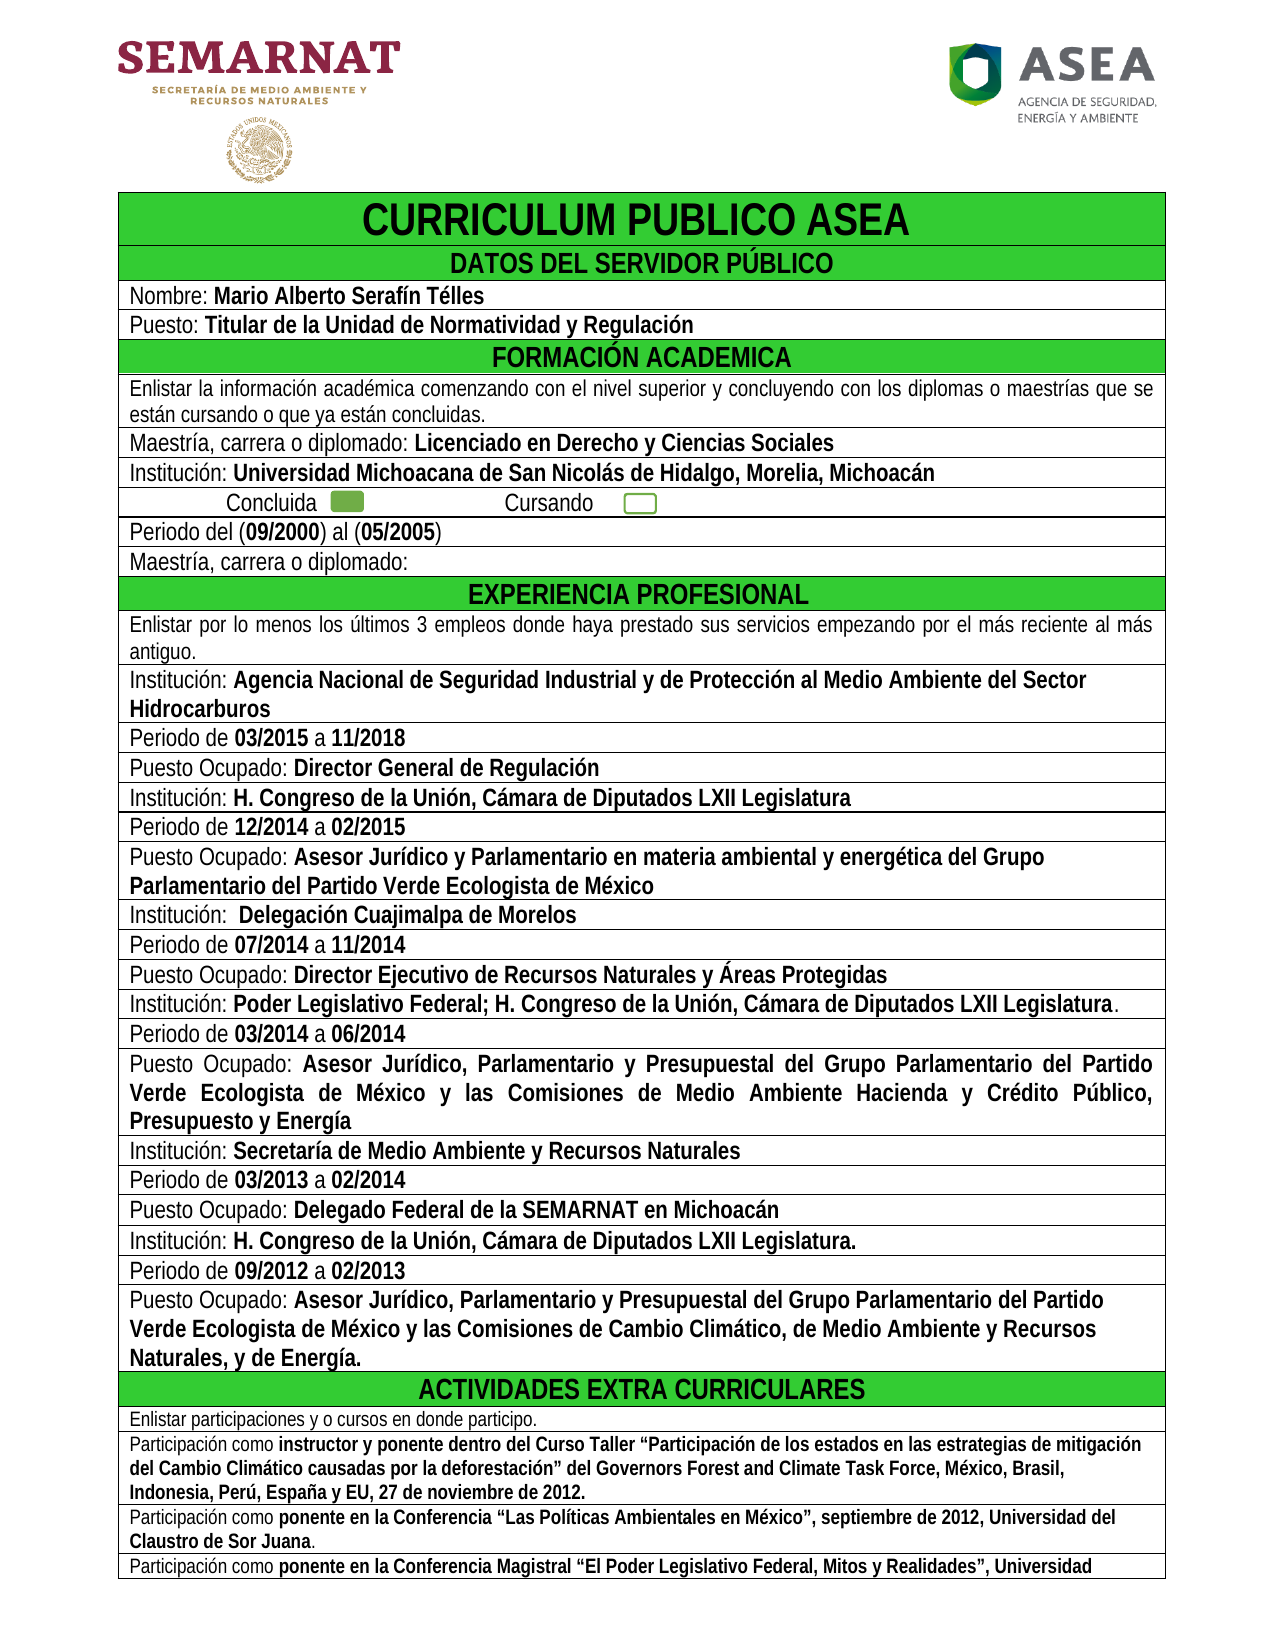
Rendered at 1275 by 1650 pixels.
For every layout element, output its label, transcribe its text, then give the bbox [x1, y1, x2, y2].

table_cell Institución: H. Congreso de la Unión, Cámara de Diputados LXII Legislatura. [119, 1226, 1165, 1254]
table_cell Puesto: Titular de la Unidad de Normatividad y Regulación [119, 310, 1165, 339]
table_cell Institución: Poder Legislativo Federal; H. Congreso de la Unión, Cámara de Diputados LXII Legislatura. [119, 990, 1165, 1018]
table_cell Institución: Secretaría de Medio Ambiente y Recursos Naturales [119, 1136, 1165, 1164]
table_cell Puesto Ocupado: Asesor Jurídico y Parlamentario en materia ambiental y energética del Grupo Parlamentario del Partido Verde Ecologista de México [119, 842, 1165, 899]
table_cell Puesto Ocupado: Asesor Jurídico, Parlamentario y Presupuestal del Grupo Parlamentario del Partido Verde Ecologista de México y las Comisiones de Medio Ambiente Hacienda y Crédito Público, Presupuesto y Energía [119, 1049, 1165, 1135]
table_cell Enlistar participaciones y o cursos en donde participo. [119, 1407, 1165, 1431]
table_cell EXPERIENCIA PROFESIONAL [119, 577, 1165, 610]
table_cell Participación como ponente en la Conferencia Magistral “El Poder Legislativo Federal, Mitos y Realidades”, Universidad [119, 1554, 1165, 1578]
table_cell Puesto Ocupado: Delegado Federal de la SEMARNAT en Michoacán [119, 1195, 1165, 1225]
table_cell Maestría, carrera o diplomado: Licenciado en Derecho y Ciencias Sociales [119, 428, 1165, 457]
table_cell ACTIVIDADES EXTRA CURRICULARES [119, 1372, 1165, 1406]
table_cell Concluida Cursando [119, 488, 1165, 516]
table_cell Institución: Agencia Nacional de Seguridad Industrial y de Protección al Medio Ambiente del Sector Hidrocarburos [119, 665, 1165, 722]
table_cell Participación como ponente en la Conferencia “Las Políticas Ambientales en México”, septiembre de 2012, Universidad del Claustro de Sor Juana. [119, 1505, 1165, 1553]
table_cell Puesto Ocupado: Director Ejecutivo de Recursos Naturales y Áreas Protegidas [119, 960, 1165, 988]
table_cell Institución: H. Congreso de la Unión, Cámara de Diputados LXII Legislatura [119, 783, 1165, 811]
table_cell Maestría, carrera o diplomado: [119, 547, 1165, 576]
table_cell Nombre: Mario Alberto Serafín Télles [119, 281, 1165, 309]
table_cell Periodo de 03/2014 a 06/2014 [119, 1019, 1165, 1048]
table_cell DATOS DEL SERVIDOR PÚBLICO [119, 246, 1165, 280]
table_cell Periodo de 12/2014 a 02/2015 [119, 813, 1165, 841]
table_cell Institución: Delegación Cuajimalpa de Morelos [119, 900, 1165, 929]
table_cell Institución: Universidad Michoacana de San Nicolás de Hidalgo, Morelia, Michoacán [119, 458, 1165, 487]
table_cell Periodo de 09/2012 a 02/2013 [119, 1256, 1165, 1284]
table_cell Periodo de 03/2015 a 11/2018 [119, 723, 1165, 752]
table_cell Periodo del (09/2000) al (05/2005) [119, 518, 1165, 546]
table_cell Enlistar la información académica comenzando con el nivel superior y concluyendo con los diplomas o maestrías que se están cursando o que ya están concluidas. [119, 375, 1165, 427]
table_cell Enlistar por lo menos los últimos 3 empleos donde haya prestado sus servicios empezando por el más reciente al más antiguo. [119, 611, 1165, 664]
table_cell FORMACIÓN ACADEMICA [119, 340, 1165, 373]
table_cell Periodo de 07/2014 a 11/2014 [119, 930, 1165, 959]
table_cell Participación como instructor y ponente dentro del Curso Taller “Participación de los estados en las estrategias de mitigación del Cambio Climático causadas por la deforestación” del Governors Forest and Climate Task Force, México, Brasil, Indonesia, Perú, España y EU, 27 de noviembre de 2012. [119, 1432, 1165, 1504]
table_cell Puesto Ocupado: Director General de Regulación [119, 753, 1165, 782]
table_cell Puesto Ocupado: Asesor Jurídico, Parlamentario y Presupuestal del Grupo Parlamentario del Partido Verde Ecologista de México y las Comisiones de Cambio Climático, de Medio Ambiente y Recursos Naturales, y de Energía. [119, 1285, 1165, 1371]
table_cell Periodo de 03/2013 a 02/2014 [119, 1166, 1165, 1194]
table_header CURRICULUM PUBLICO ASEA [119, 193, 1165, 245]
